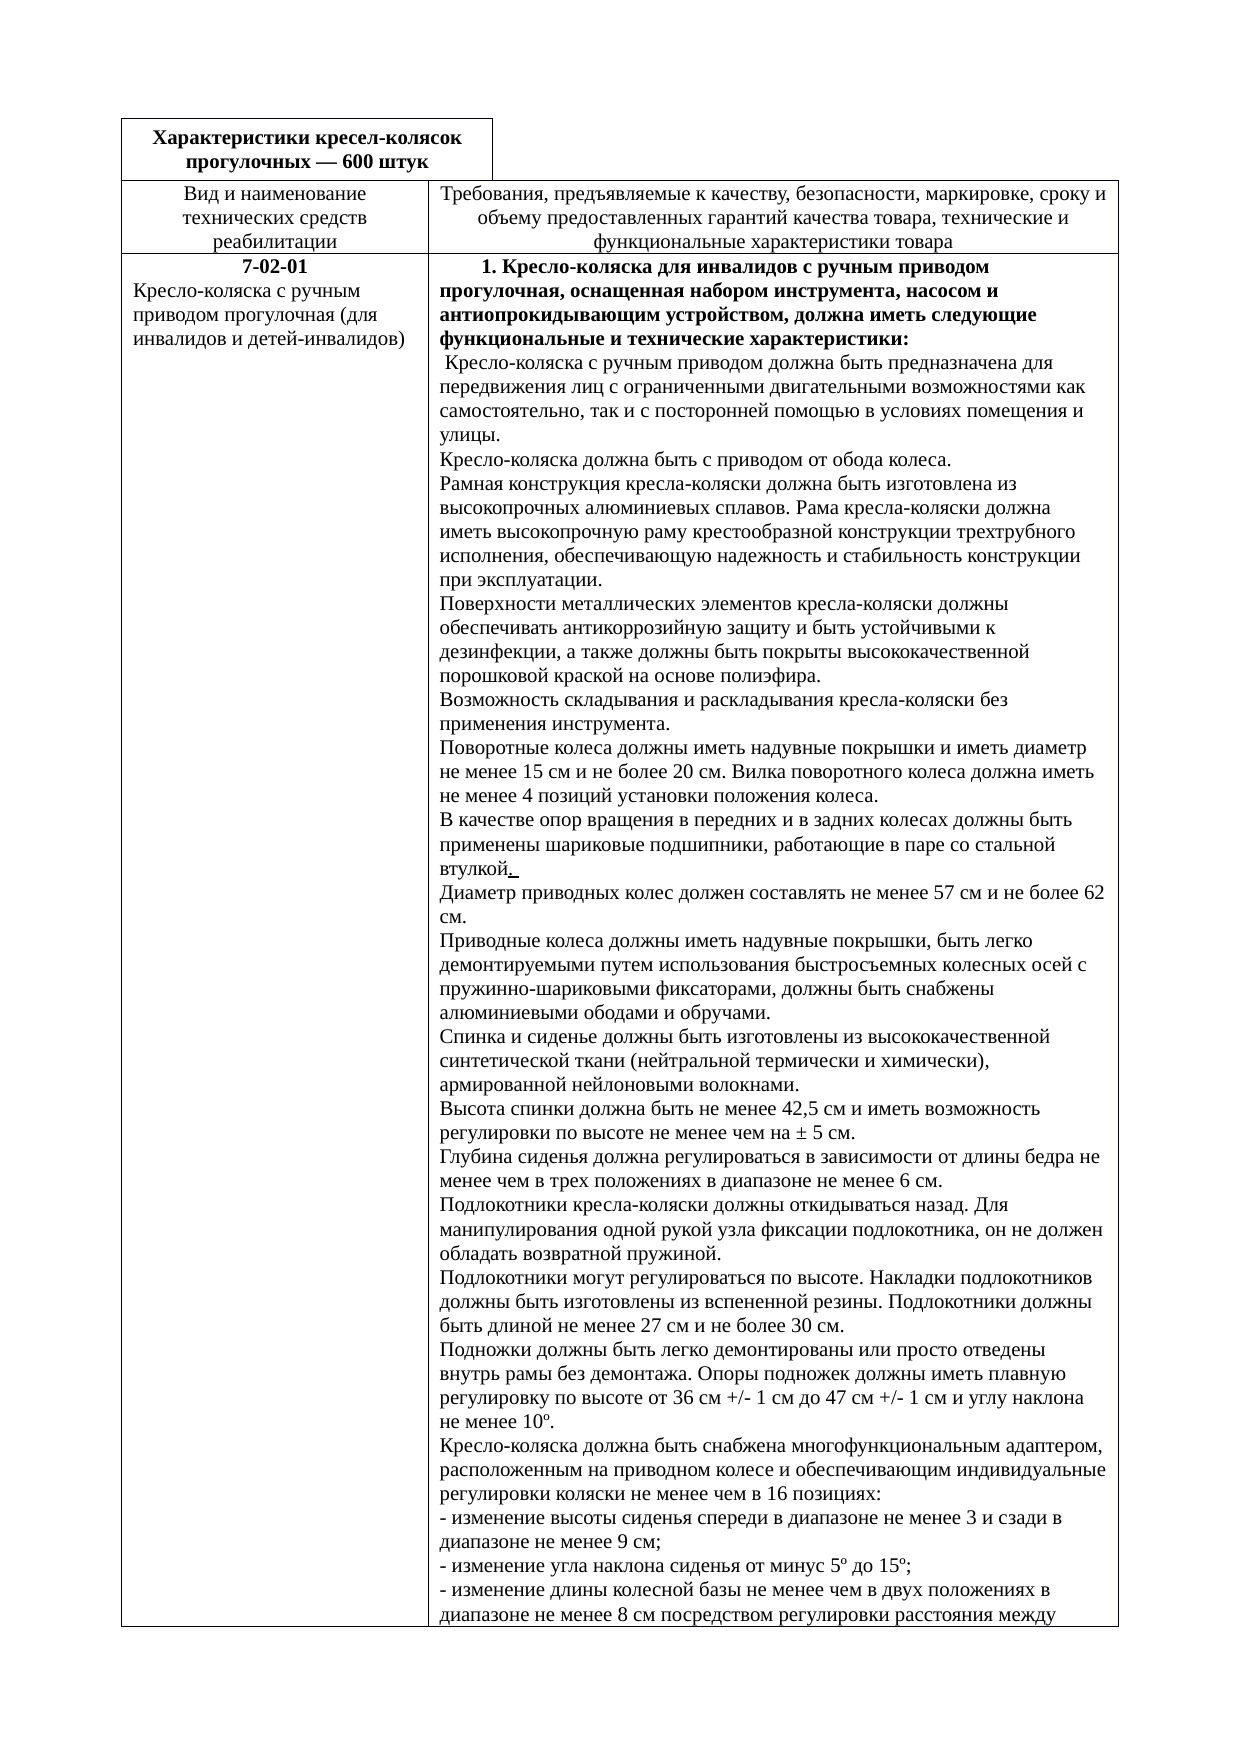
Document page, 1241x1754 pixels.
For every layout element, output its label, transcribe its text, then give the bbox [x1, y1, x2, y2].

table_cell 7-02-01 Кресло-коляска с ручным приводом прогулочная (для инвалидов и детей-инвалидов) [122, 254, 428, 1626]
table_cell Вид и наименование технических средств реабилитации [122, 181, 428, 253]
table_cell Требования, предъявляемые к качеству, безопасности, маркировке, сроку и объему предоставленных гарантий качества товара, технические и функциональные характеристики товара [429, 181, 1118, 253]
table_cell 1. Кресло-коляска для инвалидов с ручным приводом прогулочная, оснащенная набором инструмента, насосом и антиопрокидывающим устройством, должна иметь следующие функциональные и технические характеристики: Кресло-коляска с ручным приводом должна быть предназначена для передвижения лиц с ограниченными двигательными возможностями как самостоятельно, так и с посторонней помощью в условиях помещения и улицы. Кресло-коляска должна быть с приводом от обода колеса. Рамная конструкция кресла-коляски должна быть изготовлена из высокопрочных алюминиевых сплавов. Рама кресла-коляски должна иметь высокопрочную раму крестообразной конструкции трехтрубного исполнения, обеспечивающую надежность и стабильность конструкции при эксплуатации. Поверхности металлических элементов кресла-коляски должны обеспечивать антикоррозийную защиту и быть устойчивыми к дезинфекции, а также должны быть покрыты высококачественной порошковой краской на основе полиэфира. Возможность складывания и раскладывания кресла-коляски без применения инструмента. Поворотные колеса должны иметь надувные покрышки и иметь диаметр не менее 15 см и не более 20 см. Вилка поворотного колеса должна иметь не менее 4 позиций установки положения колеса. В качестве опор вращения в передних и в задних колесах должны быть применены шариковые подшипники, работающие в паре со стальной втулкой. Диаметр приводных колес должен составлять не менее 57 см и не более 62 см. Приводные колеса должны иметь надувные покрышки, быть легко демонтируемыми путем использования быстросъемных колесных осей с пружинно-шариковыми фиксаторами, должны быть снабжены алюминиевыми ободами и обручами. Спинка и сиденье должны быть изготовлены из высококачественной синтетической ткани (нейтральной термически и химически), армированной нейлоновыми волокнами. Высота спинки должна быть не менее 42,5 см и иметь возможность регулировки по высоте не менее чем на ± 5 см. Глубина сиденья должна регулироваться в зависимости от длины бедра не менее чем в трех положениях в диапазоне не менее 6 см. Подлокотники кресла-коляски должны откидываться назад. Для манипулирования одной рукой узла фиксации подлокотника, он не должен обладать возвратной пружиной. Подлокотники могут регулироваться по высоте. Накладки подлокотников должны быть изготовлены из вспененной резины. Подлокотники должны быть длиной не менее 27 см и не более 30 см. Подножки должны быть легко демонтированы или просто отведены внутрь рамы без демонтажа. Опоры подножек должны иметь плавную регулировку по высоте от 36 см +/- 1 см до 47 см +/- 1 см и углу наклона не менее 10º. Кресло-коляска должна быть снабжена многофункциональным адаптером, расположенным на приводном колесе и обеспечивающим индивидуальные регулировки коляски не менее чем в 16 позициях: - изменение высоты сиденья спереди в диапазоне не менее 3 и сзади в диапазоне не менее 9 см; - изменение угла наклона сиденья от минус 5º до 15º; - изменение длины колесной базы не менее чем в двух положениях в диапазоне не менее 8 см посредством регулировки расстояния между [429, 254, 1118, 1626]
table_header Характеристики кресел-колясок прогулочных — 600 штук [122, 119, 492, 180]
